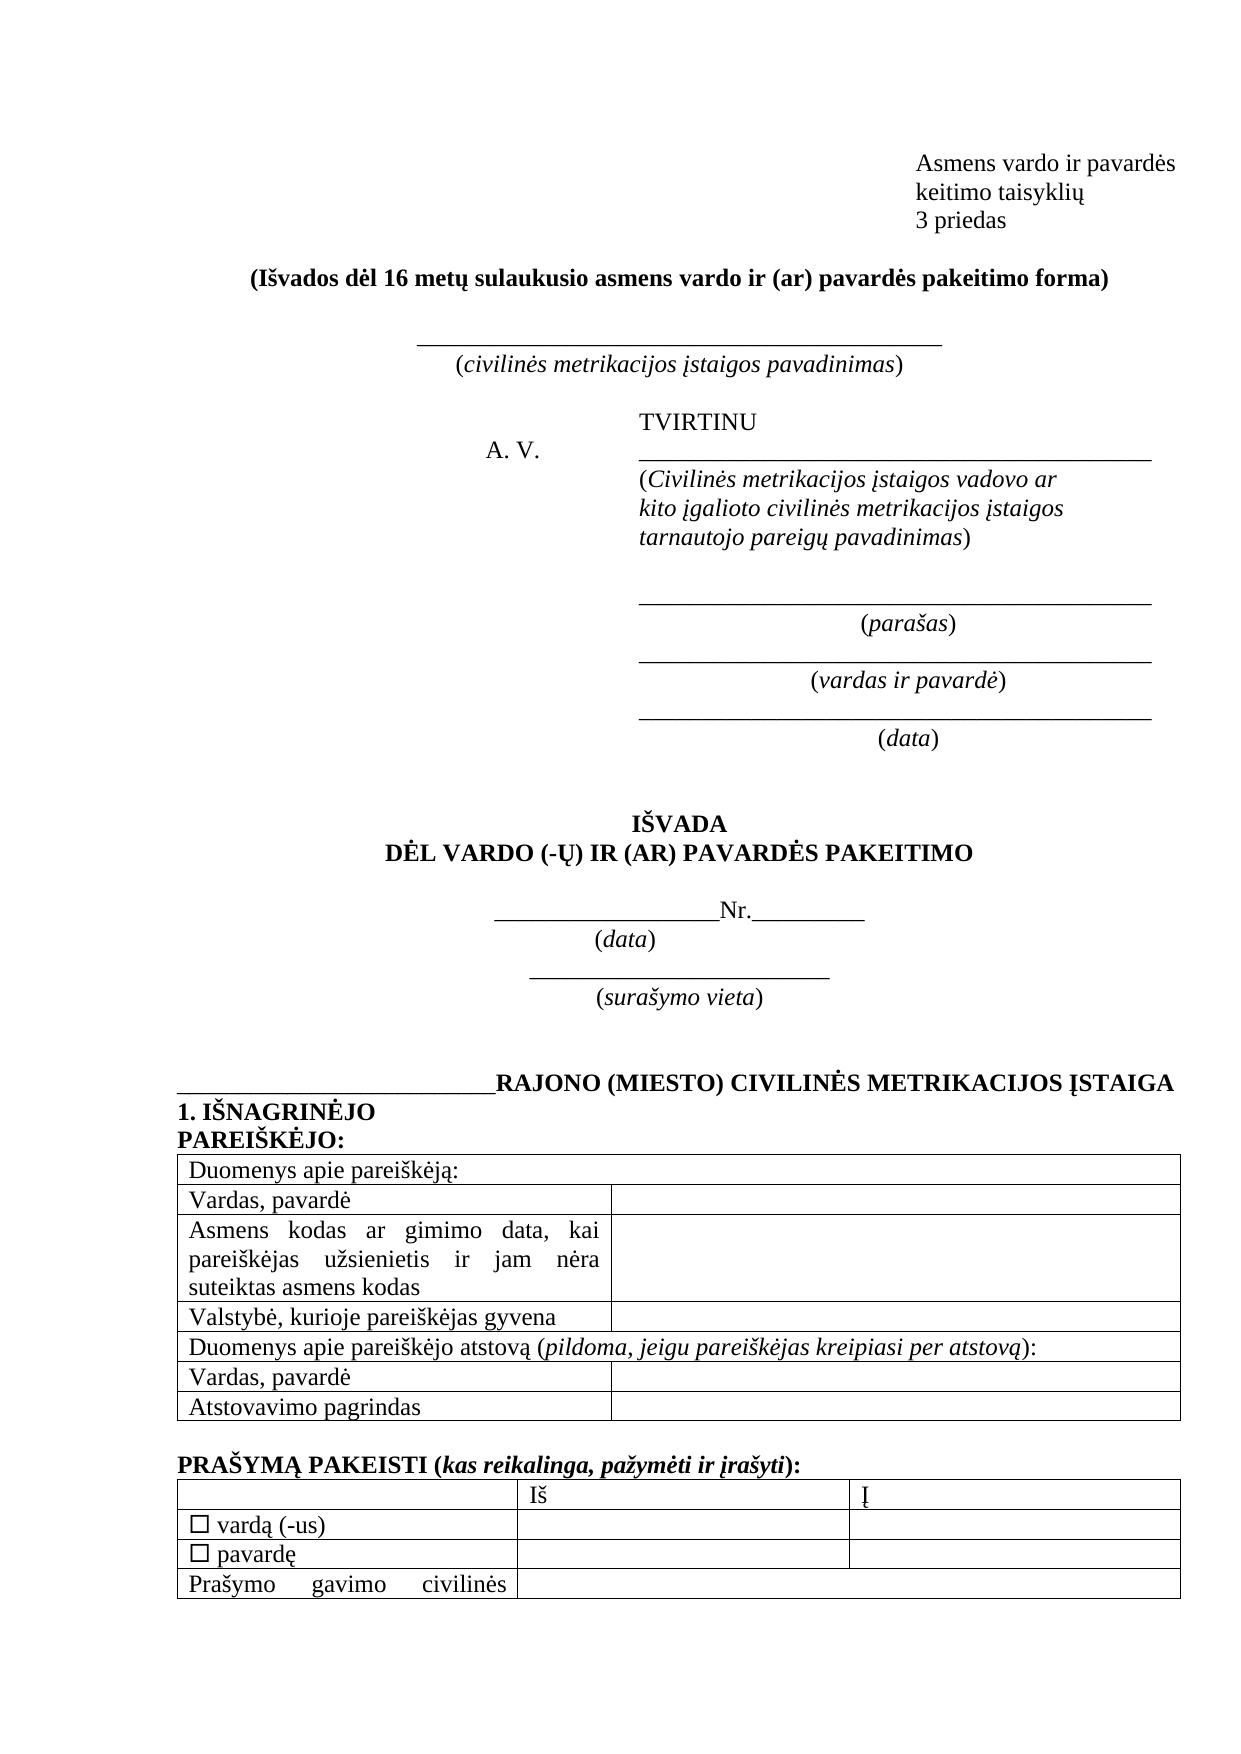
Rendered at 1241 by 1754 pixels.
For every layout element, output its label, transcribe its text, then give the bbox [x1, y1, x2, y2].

table_cell [518, 1540, 849, 1568]
table_cell [612, 1185, 1180, 1214]
text __________________Nr._________ [177, 896, 1182, 924]
text PAREIŠKĖJO: [177, 1126, 1182, 1154]
table_cell [518, 1569, 1180, 1598]
table_header Į [850, 1480, 1180, 1509]
text __________________________________________ [177, 321, 1182, 349]
table_cell (Civilinės metrikacijos įstaigos vadovo ar kito įgalioto civilinės metrikacijos įstaigos tarnautojo pareigų pavadinimas) [552, 464, 1189, 579]
table_cell [612, 1215, 1180, 1301]
table_cell [612, 1302, 1180, 1331]
text (civilinės metrikacijos įstaigos pavadinimas) [177, 349, 1182, 378]
table_cell Vardas, pavardė [178, 1362, 611, 1391]
table_cell _________________________________________ [552, 637, 1189, 666]
text (Išvados dėl 16 metų sulaukusio asmens vardo ir (ar) pavardės pakeitimo forma) [177, 263, 1182, 292]
text 1. IŠNAGRINĖJO [177, 1097, 1182, 1126]
table_cell [177, 579, 552, 608]
table_cell _________________________________________ [552, 694, 1189, 723]
text DĖL VARDO (-Ų) IR (AR) PAVARDĖS PAKEITIMO [177, 838, 1182, 867]
table_cell  pavardę [178, 1540, 517, 1568]
table_cell  vardą (-us) [178, 1510, 517, 1538]
table_cell Asmens kodas ar gimimo data, kai pareiškėjas užsienietis ir jam nėra suteiktas asmens kodas [178, 1215, 611, 1301]
table_header [178, 1480, 517, 1509]
table_cell [177, 637, 552, 666]
text RAJONO (MIESTO) CIVILINĖS METRIKACIJOS ĮSTAIGA [177, 1068, 1182, 1097]
table_header Duomenys apie pareiškėją: [178, 1155, 1180, 1184]
table_cell (vardas ir pavardė) [552, 666, 1189, 694]
table_cell [850, 1510, 1180, 1538]
text ________________________ [177, 953, 1182, 982]
text 3 priedas [856, 206, 1182, 234]
table_cell [177, 464, 552, 579]
table_header TVIRTINU [552, 407, 1189, 436]
text PRAŠYMĄ PAKEISTI (kas reikalinga, pažymėti ir įrašyti): [177, 1450, 1182, 1479]
table_cell [850, 1540, 1180, 1568]
text (data) [177, 924, 1182, 953]
table_cell [177, 723, 552, 752]
table_cell [177, 608, 552, 637]
text Asmens vardo ir pavardės [856, 148, 1182, 177]
table_cell _________________________________________ [552, 579, 1189, 608]
table_cell Prašymo gavimo civilinės [178, 1569, 517, 1598]
text (surašymo vieta) [177, 982, 1182, 1011]
table_cell _________________________________________ [552, 436, 1189, 464]
table_cell [612, 1392, 1180, 1420]
table_cell (parašas) [552, 608, 1189, 637]
table_header [177, 407, 552, 436]
table_header Iš [518, 1480, 849, 1509]
table_cell A. V. [177, 436, 552, 464]
table_cell [177, 694, 552, 723]
table_cell Valstybė, kurioje pareiškėjas gyvena [178, 1302, 611, 1331]
text keitimo taisyklių [856, 177, 1182, 206]
table_cell Atstovavimo pagrindas [178, 1392, 611, 1420]
table_cell Vardas, pavardė [178, 1185, 611, 1214]
text IŠVADA [177, 809, 1182, 838]
table_cell [177, 666, 552, 694]
table_cell Duomenys apie pareiškėjo atstovą (pildoma, jeigu pareiškėjas kreipiasi per atstovą): [178, 1332, 1180, 1361]
table_cell [612, 1362, 1180, 1391]
table_cell (data) [552, 723, 1189, 752]
table_cell [518, 1510, 849, 1538]
